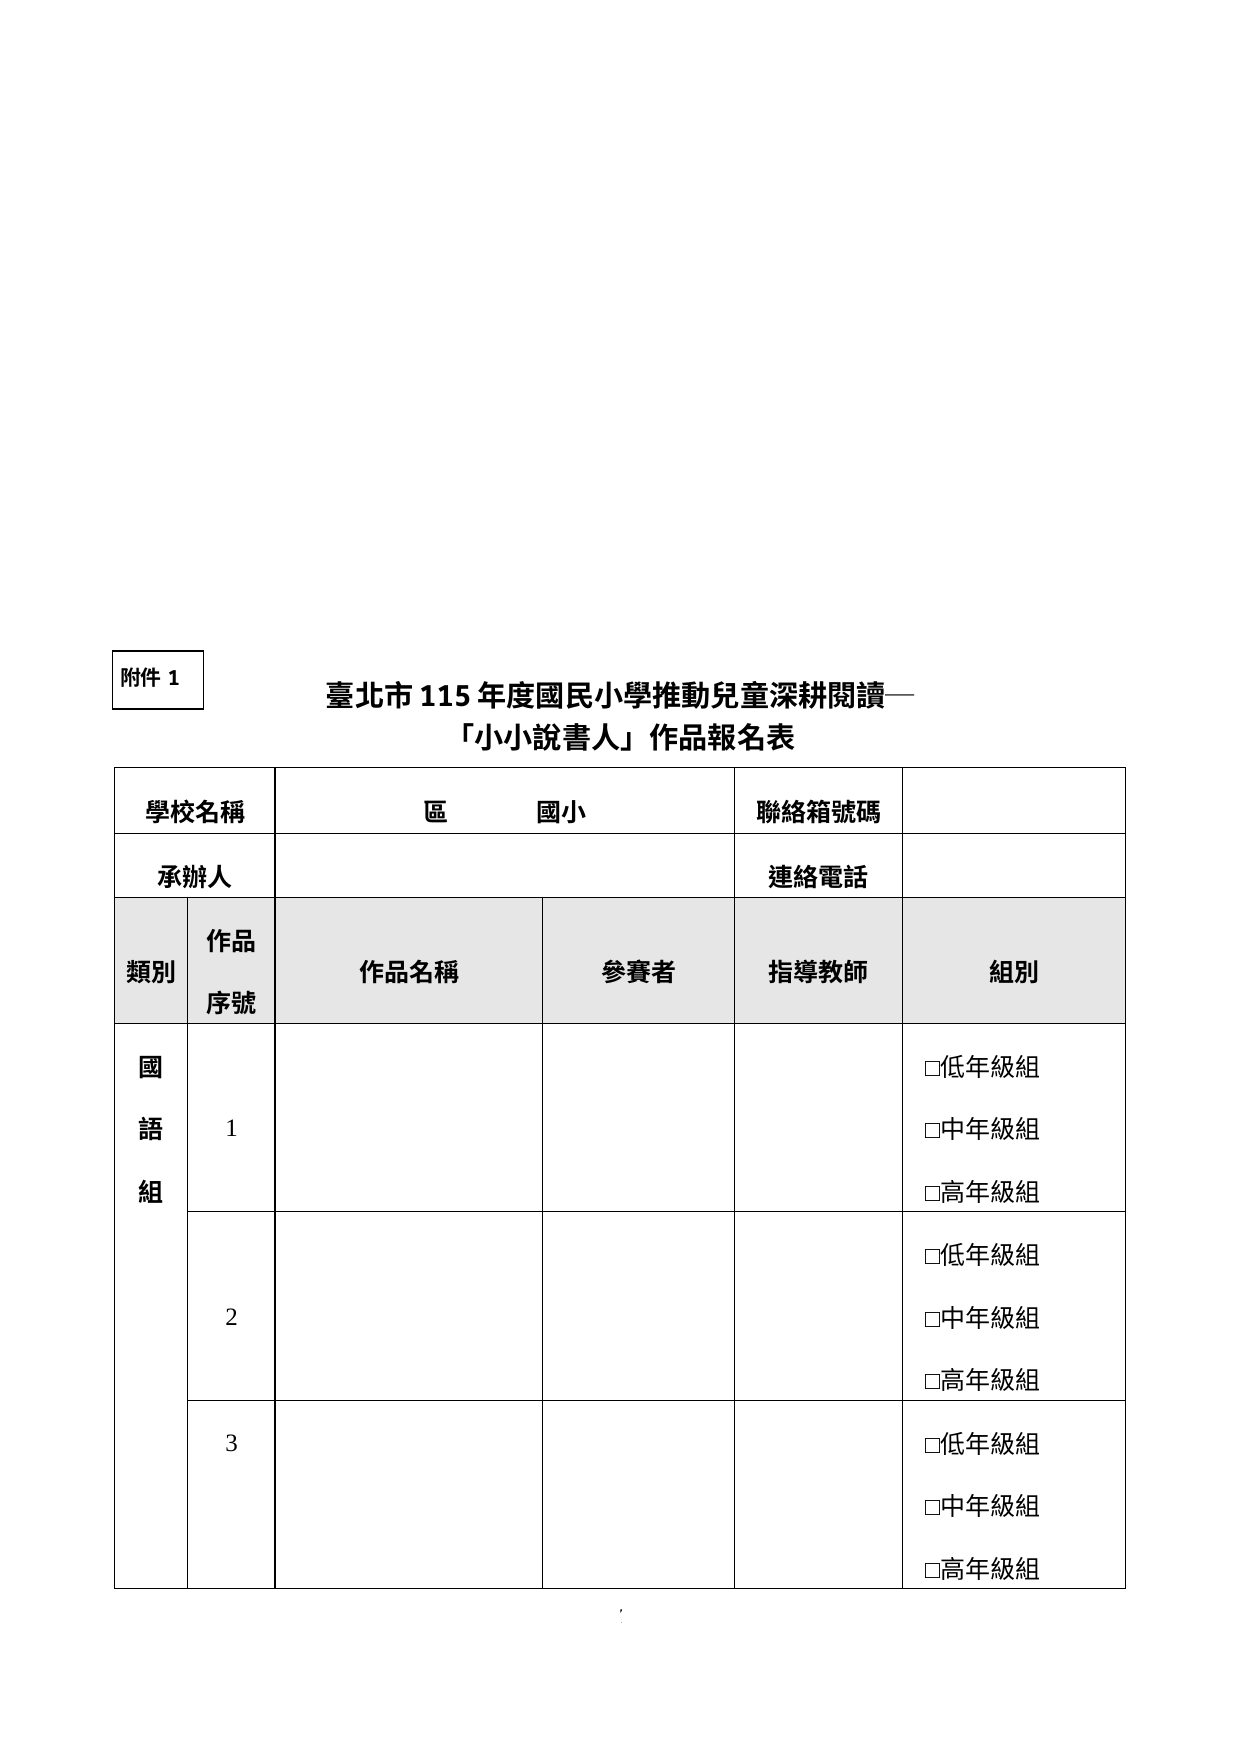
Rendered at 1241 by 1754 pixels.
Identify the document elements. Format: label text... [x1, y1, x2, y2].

table_cell □低年級組 □中年級組 □高年級組 [903, 1212, 1125, 1400]
table_cell 指導教師 [735, 898, 902, 1023]
table_cell [543, 1212, 734, 1400]
table_cell □低年級組 □中年級組 □高年級組 [903, 1401, 1125, 1588]
table_cell [735, 1401, 902, 1588]
table_header 學校名稱 [115, 768, 274, 833]
table_cell [735, 1212, 902, 1400]
table_cell 國 語 組 [115, 1024, 187, 1588]
table_header 聯絡箱號碼 [735, 768, 902, 833]
table_cell 2 [188, 1212, 274, 1400]
table_cell [276, 1024, 542, 1211]
table_cell 參賽者 [543, 898, 734, 1023]
table_cell 作品 序號 [188, 898, 274, 1023]
table_cell □低年級組 □中年級組 □高年級組 [903, 1024, 1125, 1211]
table_header 區 國小 [276, 768, 734, 833]
table_cell [903, 834, 1125, 897]
table_cell [543, 1401, 734, 1588]
table_cell [543, 1024, 734, 1211]
table_cell [276, 1401, 542, 1588]
table_cell 承辦人 [115, 834, 274, 897]
table_header [903, 768, 1125, 833]
text 「小小說書人」作品報名表 [112, 714, 1128, 757]
table_cell 連絡電話 [735, 834, 902, 897]
table_cell 3 [188, 1401, 274, 1588]
table_cell 1 [188, 1024, 274, 1211]
table_cell [276, 834, 734, 897]
table_cell 組別 [903, 898, 1125, 1023]
table_cell 類別 [115, 898, 187, 1023]
table_cell [276, 1212, 542, 1400]
table_cell 作品名稱 [276, 898, 542, 1023]
text 臺北市115年度國民小學推動兒童深耕閱讀─ [112, 652, 1128, 714]
table_cell [735, 1024, 902, 1211]
